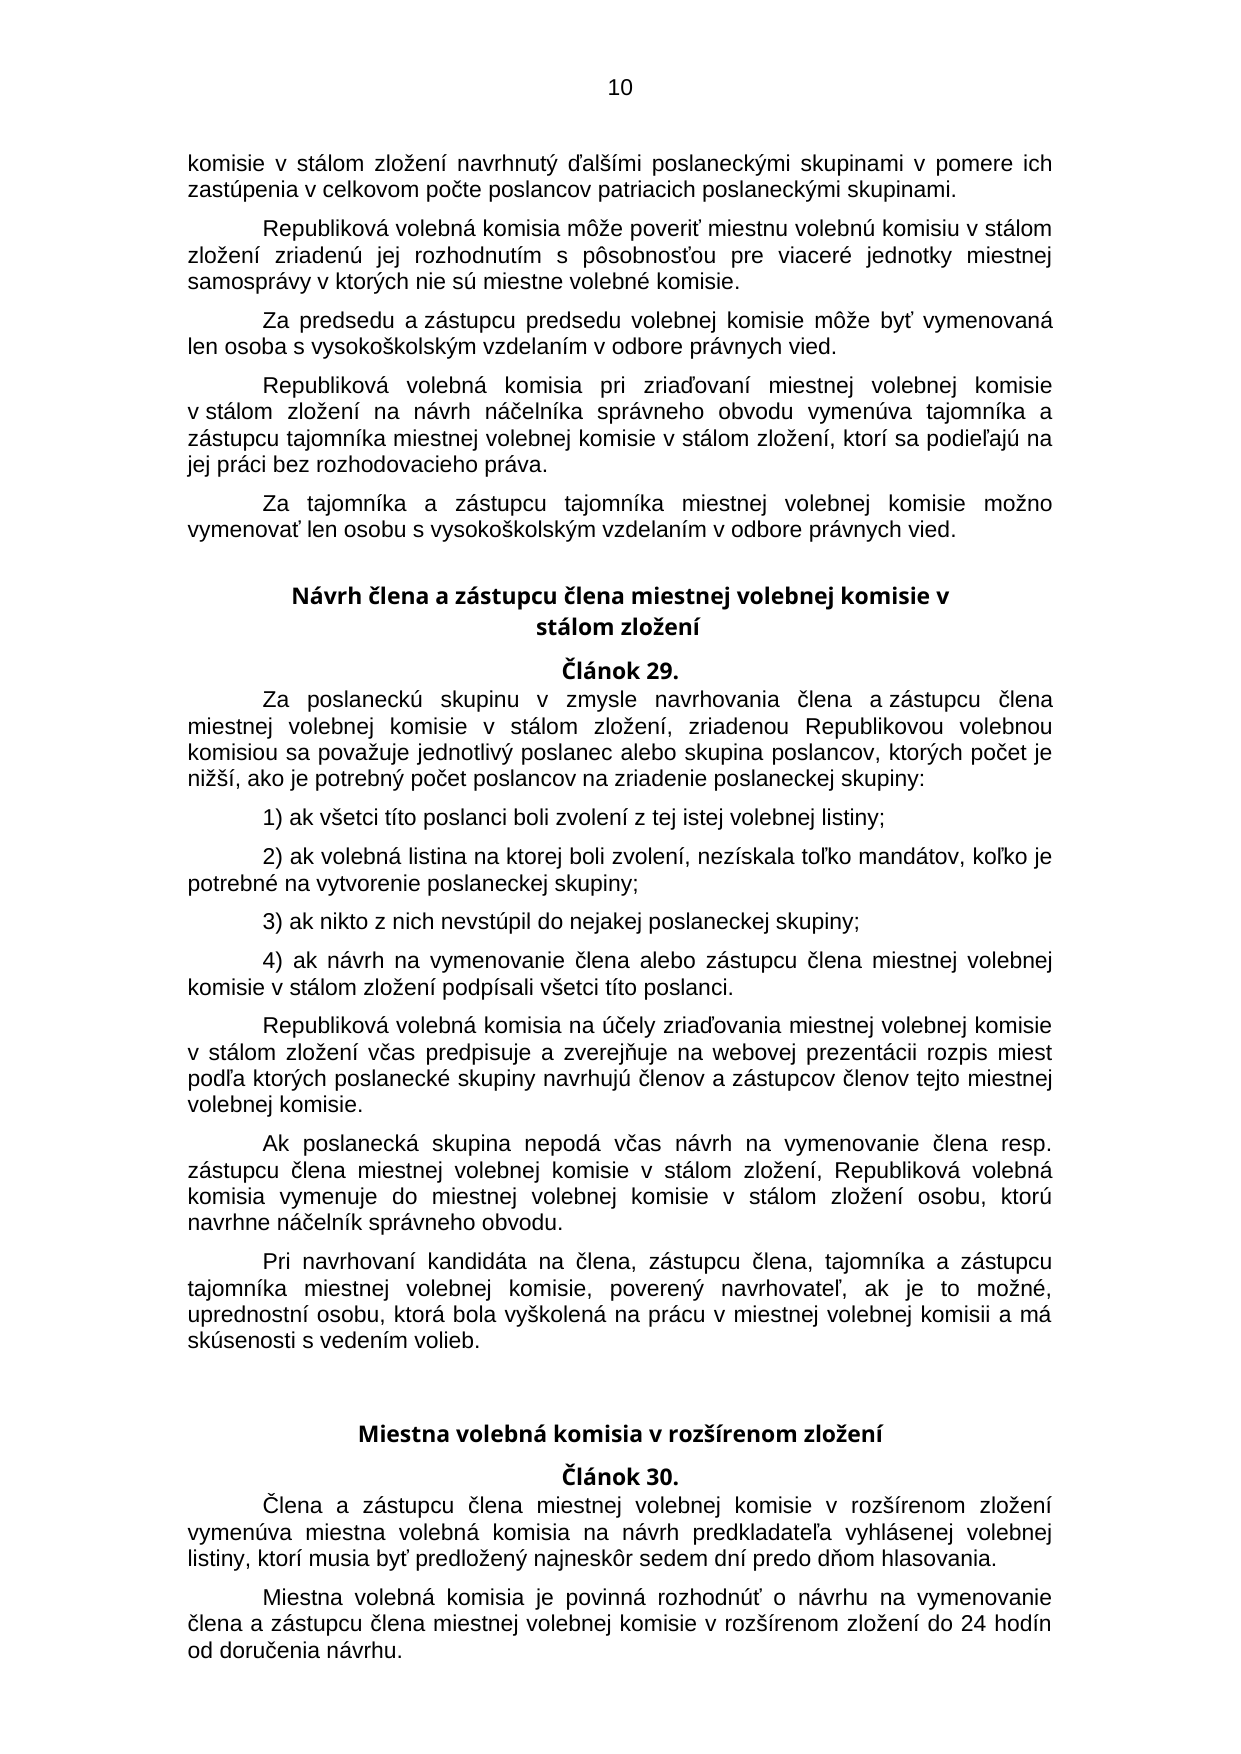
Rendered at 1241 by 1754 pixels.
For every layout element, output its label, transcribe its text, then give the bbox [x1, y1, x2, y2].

text 3) ak nikto z nich nevstúpil do nejakej poslaneckej skupiny; [187, 908, 1053, 935]
text komisie v stálom zložení navrhnutý ďalšími poslaneckými skupinami v pomere ich zastúpenia v celkovom počte poslancov patriacich poslaneckými skupinami. [187, 150, 1053, 203]
text Republiková volebná komisia na účely zriaďovania miestnej volebnej komisie v stálom zložení včas predpisuje a zverejňuje na webovej prezentácii rozpis miest podľa ktorých poslanecké skupiny navrhujú členov a zástupcov členov tejto miestnej volebnej komisie. [187, 1012, 1053, 1118]
text 2) ak volebná listina na ktorej boli zvolení, nezískala toľko mandátov, koľko je potrebné na vytvorenie poslaneckej skupiny; [187, 843, 1053, 896]
text Za poslaneckú skupinu v zmysle navrhovania člena a zástupcu člena miestnej volebnej komisie v stálom zložení, zriadenou Republikovou volebnou komisiou sa považuje jednotlivý poslanec alebo skupina poslancov, ktorých počet je nižší, ako je potrebný počet poslancov na zriadenie poslaneckej skupiny: [187, 686, 1053, 792]
text Za predsedu a zástupcu predsedu volebnej komisie môže byť vymenovaná len osoba s vysokoškolským vzdelaním v odbore právnych vied. [187, 307, 1053, 359]
text Miestna volebná komisia v rozšírenom zložení [262, 1417, 978, 1449]
text Miestna volebná komisia je povinná rozhodnúť o návrhu na vymenovanie člena a zástupcu člena miestnej volebnej komisie v rozšírenom zložení do 24 hodín od doručenia návrhu. [187, 1584, 1053, 1663]
text Člena a zástupcu člena miestnej volebnej komisie v rozšírenom zložení vymenúva miestna volebná komisia na návrh predkladateľa vyhlásenej volebnej listiny, ktorí musia byť predložený najneskôr sedem dní predo dňom hlasovania. [187, 1492, 1053, 1572]
text Republiková volebná komisia môže poveriť miestnu volebnú komisiu v stálom zložení zriadenú jej rozhodnutím s pôsobnosťou pre viaceré jednotky miestnej samosprávy v ktorých nie sú miestne volebné komisie. [187, 215, 1053, 294]
text Republiková volebná komisia pri zriaďovaní miestnej volebnej komisie v stálom zložení na návrh náčelníka správneho obvodu vymenúva tajomníka a zástupcu tajomníka miestnej volebnej komisie v stálom zložení, ktorí sa podieľajú na jej práci bez rozhodovacieho práva. [187, 372, 1053, 477]
text 1) ak všetci títo poslanci boli zvolení z tej istej volebnej listiny; [187, 804, 1053, 831]
text Článok 30. [262, 1461, 978, 1492]
text Za tajomníka a zástupcu tajomníka miestnej volebnej komisie možno vymenovať len osobu s vysokoškolským vzdelaním v odbore právnych vied. [187, 490, 1053, 543]
text Článok 29. [262, 655, 978, 686]
text Návrh člena a zástupcu člena miestnej volebnej komisie v stálom zložení [262, 580, 978, 643]
text 4) ak návrh na vymenovanie člena alebo zástupcu člena miestnej volebnej komisie v stálom zložení podpísali všetci títo poslanci. [187, 947, 1053, 1000]
text Ak poslanecká skupina nepodá včas návrh na vymenovanie člena resp. zástupcu člena miestnej volebnej komisie v stálom zložení, Republiková volebná komisia vymenuje do miestnej volebnej komisie v stálom zložení osobu, ktorú navrhne náčelník správneho obvodu. [187, 1130, 1053, 1236]
text Pri navrhovaní kandidáta na člena, zástupcu člena, tajomníka a zástupcu tajomníka miestnej volebnej komisie, poverený navrhovateľ, ak je to možné, uprednostní osobu, ktorá bola vyškolená na prácu v miestnej volebnej komisii a má skúsenosti s vedením volieb. [187, 1248, 1053, 1354]
